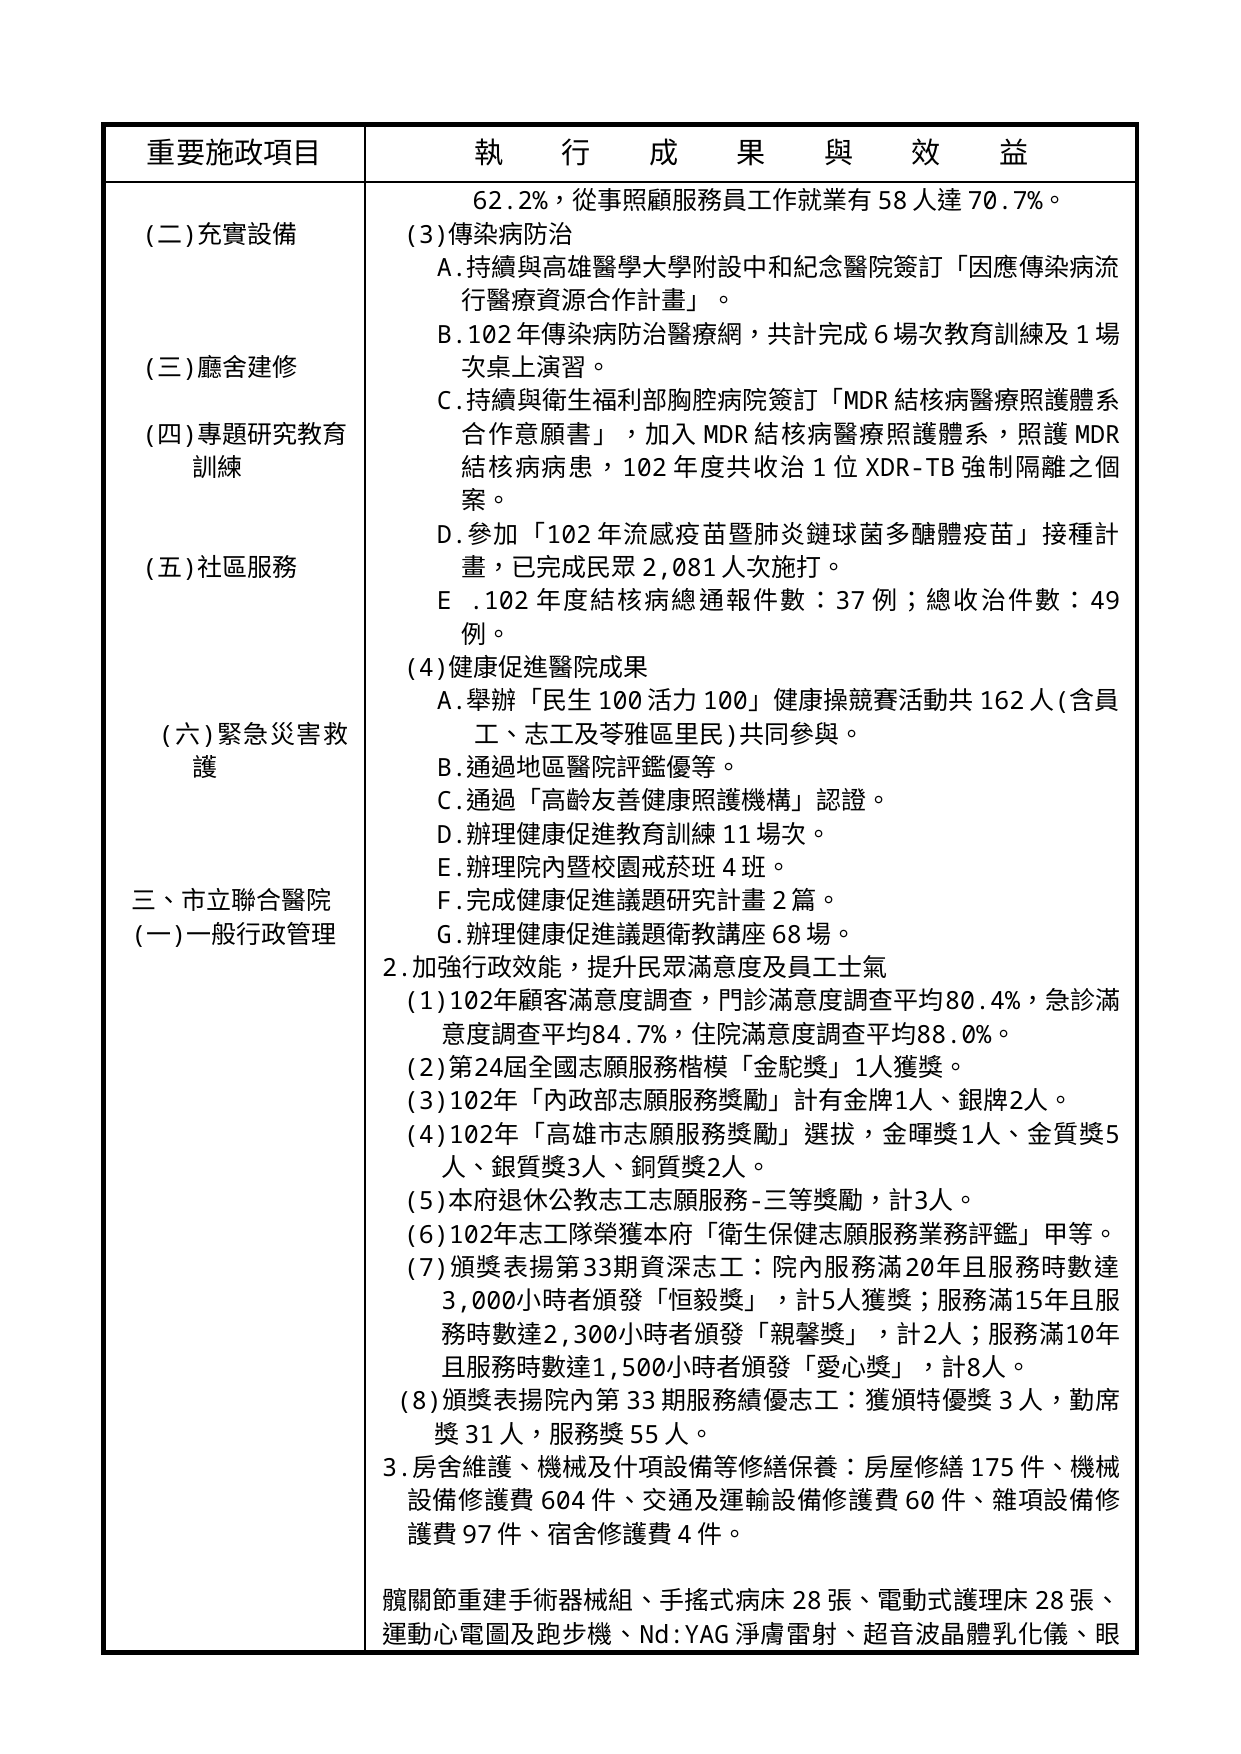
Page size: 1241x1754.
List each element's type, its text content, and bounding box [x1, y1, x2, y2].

table_cell (二)充實設備 (三)廳舍建修 (四)專題研究教育訓練 (五)社區服務 (六)緊急災害救護 三、市立聯合醫院 (一)一般行政管理 [106, 183, 364, 1650]
table_cell 62.2%，從事照顧服務員工作就業有58人達70.7%。 (3)傳染病防治 A.持續與高雄醫學大學附設中和紀念醫院簽訂「因應傳染病流行醫療資源合作計畫」。 B.102年傳染病防治醫療網，共計完成6場次教育訓練及1場次桌上演習。 C.持續與衛生福利部胸腔病院簽訂「MDR結核病醫療照護體系合作意願書」，加入MDR結核病醫療照護體系，照護MDR結核病病患，102年度共收治1位XDR-TB強制隔離之個案。 D.參加「102年流感疫苗暨肺炎鏈球菌多醣體疫苗」接種計畫，已完成民眾2,081人次施打。 E .102年度結核病總通報件數：37例；總收治件數：49例。 (4)健康促進醫院成果 A.舉辦「民生100活力100」健康操競賽活動共162人(含員工、志工及苓雅區里民)共同參與。 B.通過地區醫院評鑑優等。 C.通過「高齡友善健康照護機構」認證。 D.辦理健康促進教育訓練11場次。 E.辦理院內暨校園戒菸班4班。 F.完成健康促進議題研究計畫2篇。 G.辦理健康促進議題衛教講座68場。 2.加強行政效能，提升民眾滿意度及員工士氣 (1)102年顧客滿意度調查，門診滿意度調查平均80.4%，急診滿意度調查平均84.7%，住院滿意度調查平均88.0%。 (2)第24屆全國志願服務楷模「金駝獎」1人獲獎。 (3)102年「內政部志願服務獎勵」計有金牌1人、銀牌2人。 (4)102年「高雄市志願服務獎勵」選拔，金暉獎1人、金質獎5人、銀質獎3人、銅質獎2人。 (5)本府退休公教志工志願服務-三等獎勵，計3人。 (6)102年志工隊榮獲本府「衛生保健志願服務業務評鑑」甲等。 (7)頒獎表揚第33期資深志工：院內服務滿20年且服務時數達3,000小時者頒發「恒毅獎」，計5人獲獎；服務滿15年且服務時數達2,300小時者頒發「親馨獎」，計2人；服務滿10年且服務時數達1,500小時者頒發「愛心獎」，計8人。 (8)頒獎表揚院內第33期服務績優志工：獲頒特優獎3人，勤席獎31人，服務獎55人。 3.房舍維護、機械及什項設備等修繕保養：房屋修繕175件、機械設備修護費604件、交通及運輸設備修護費60件、雜項設備修護費97件、宿舍修護費4件。 髖關節重建手術器械組、手搖式病床28張、電動式護理床28張、運動心電圖及跑步機、Nd:YAG淨膚雷射、超音波晶體乳化儀、眼 [366, 183, 1135, 1650]
table_header 重要施政項目 [106, 127, 364, 181]
table_header 執 行 成 果 與 效 益 [366, 127, 1135, 181]
